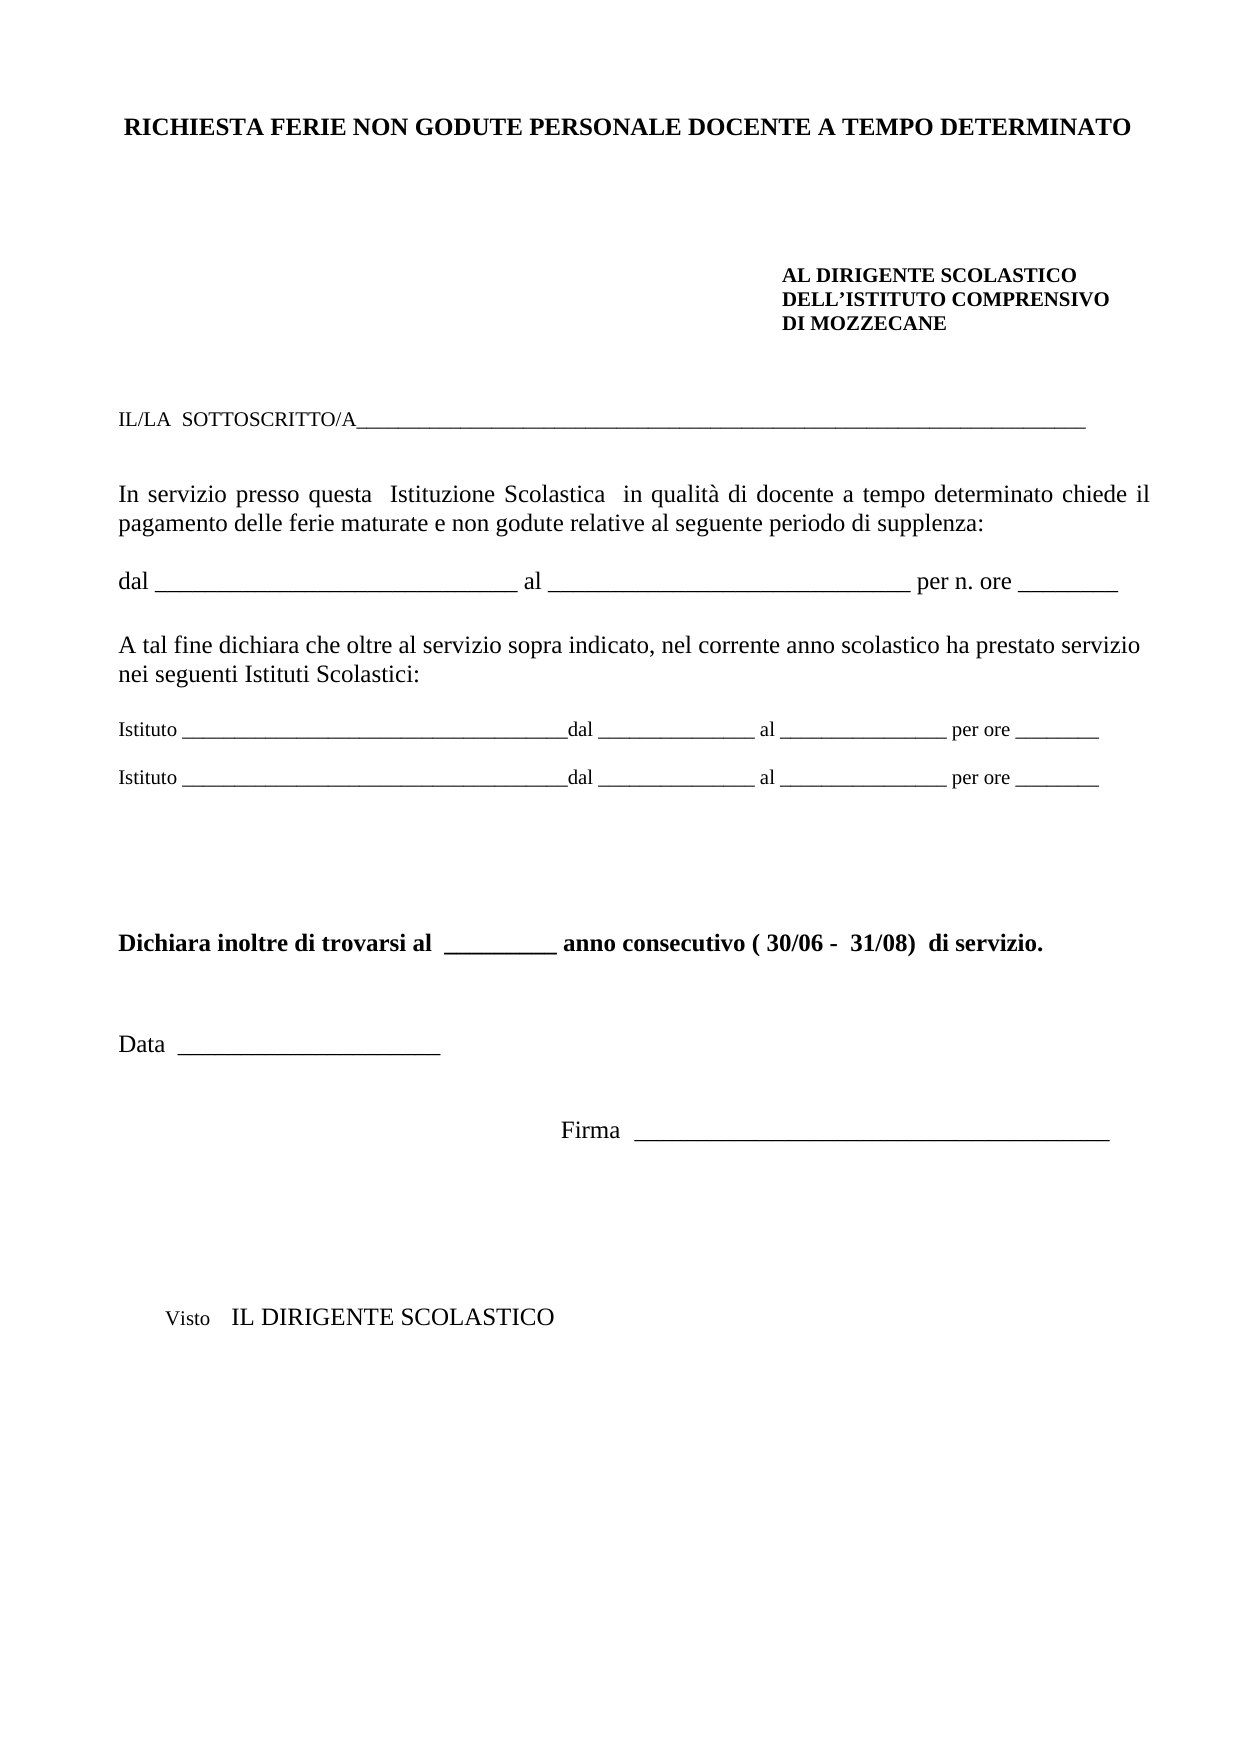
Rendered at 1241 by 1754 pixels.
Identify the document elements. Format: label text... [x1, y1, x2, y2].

text Istituto _____________________________________dal _______________ al ________________ per ore ________ [118, 765, 1152, 789]
text RICHIESTA FERIE NON GODUTE PERSONALE DOCENTE A TEMPO DETERMINATO [124, 112, 1152, 141]
text DI MOZZECANE [708, 311, 1152, 335]
text Istituto _____________________________________dal _______________ al ________________ per ore ________ [118, 717, 1152, 741]
text Visto IL DIRIGENTE SCOLASTICO [118, 1302, 1152, 1331]
text In servizio presso questa Istituzione Scolastica in qualità di docente a tempo determinato chiede il pagamento delle ferie maturate e non godute relative al seguente periodo di supplenza: [118, 479, 1152, 537]
text AL DIRIGENTE SCOLASTICO [708, 263, 1152, 287]
text Dichiara inoltre di trovarsi al _________ anno consecutivo ( 30/06 - 31/08) di servizio. [118, 928, 1152, 957]
text Data _____________________ [118, 1029, 1152, 1058]
text A tal fine dichiara che oltre al servizio sopra indicato, nel corrente anno scolastico ha prestato servizio nei seguenti Istituti Scolastici: [118, 631, 1152, 688]
text DELL’ISTITUTO COMPRENSIVO [708, 287, 1152, 311]
text dal _____________________________ al _____________________________ per n. ore ________ [118, 566, 1152, 594]
text IL/LA SOTTOSCRITTO/A______________________________________________________________________ [118, 407, 1152, 431]
text Firma ______________________________________ [118, 1115, 1152, 1144]
